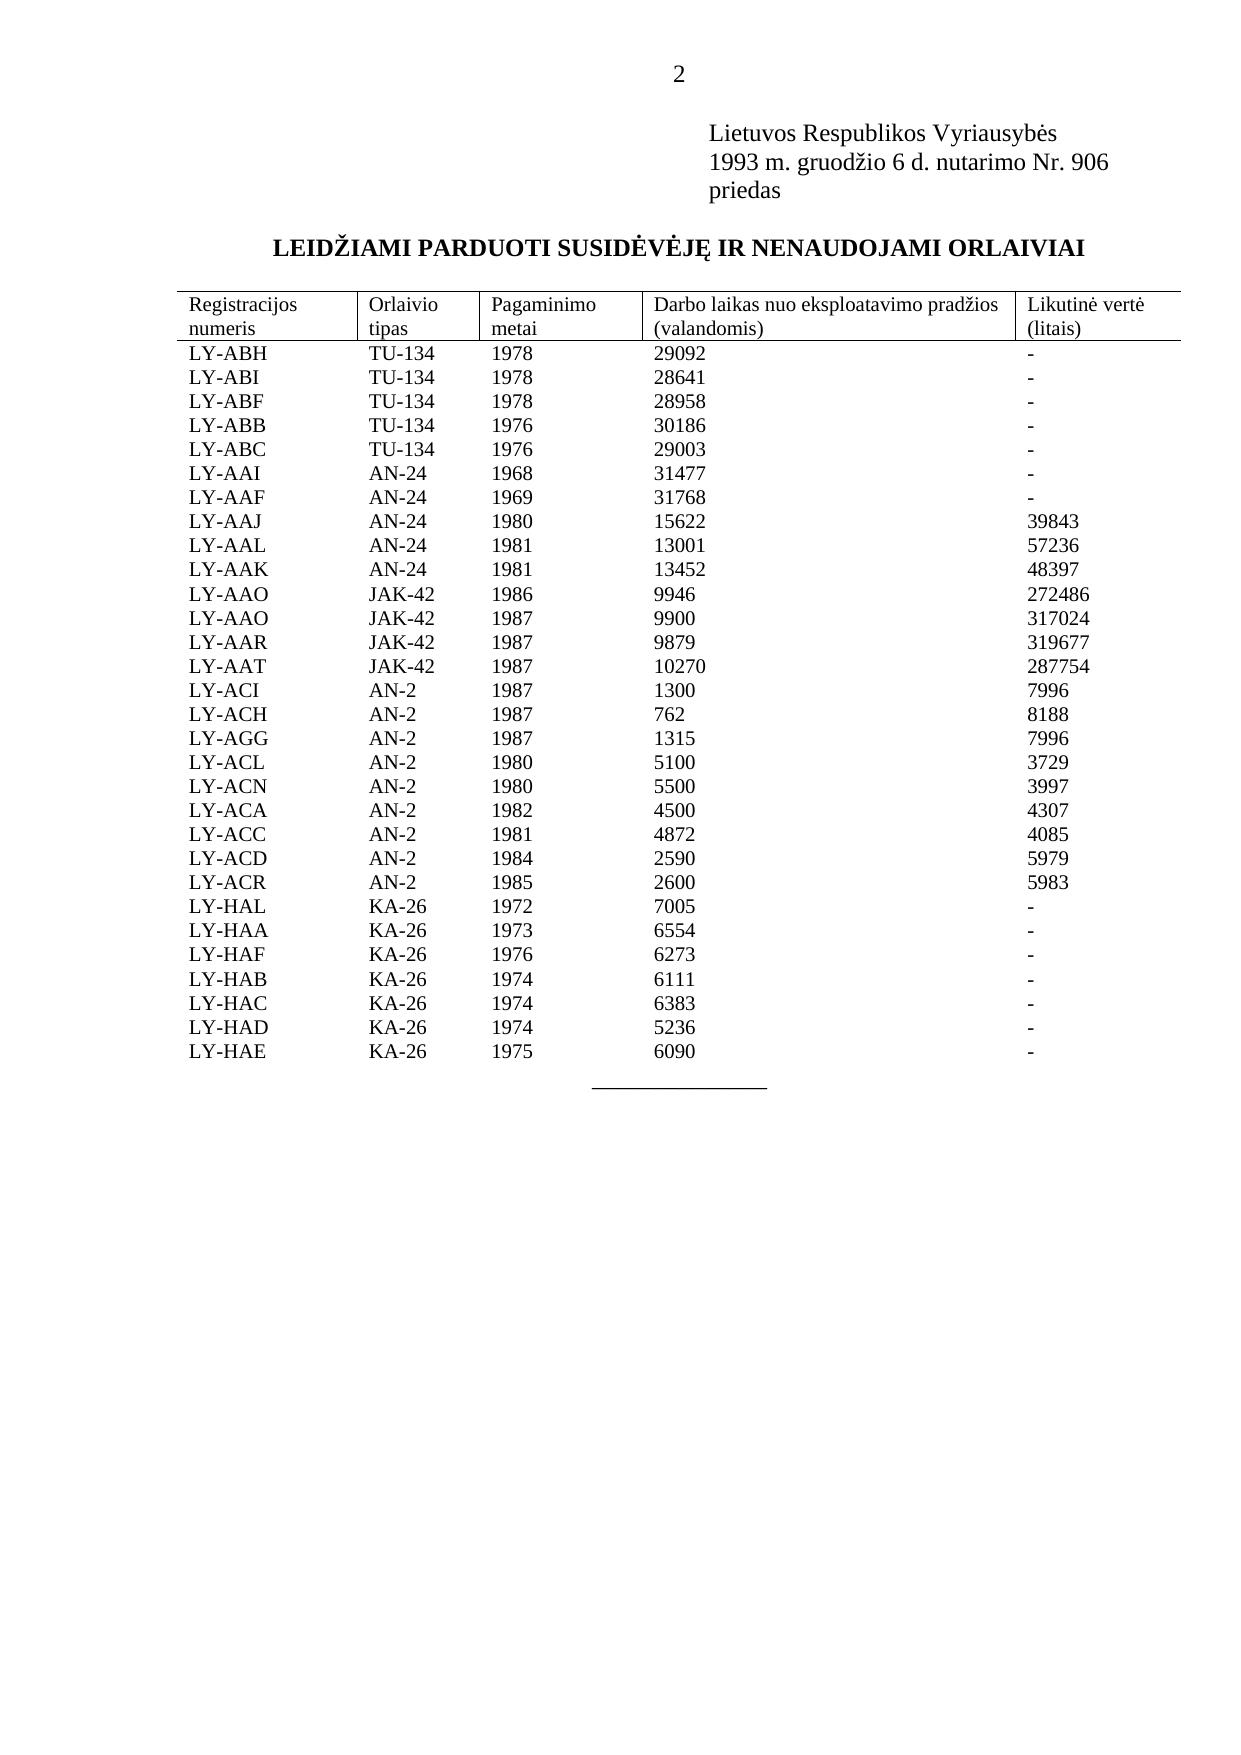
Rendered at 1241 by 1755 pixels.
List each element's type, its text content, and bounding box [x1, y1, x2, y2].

table_cell AN-2 [358, 822, 480, 846]
table_cell LY-AAL [177, 533, 357, 557]
table_cell 1987 [480, 678, 642, 702]
table_cell 1300 [643, 678, 1016, 702]
table_cell AN-2 [358, 798, 480, 822]
table_cell 13001 [643, 533, 1016, 557]
table_cell LY-ABB [177, 413, 357, 437]
table_cell JAK-42 [358, 654, 480, 678]
table_cell - [1016, 1039, 1181, 1063]
table_cell 1980 [480, 750, 642, 774]
table_cell 1974 [480, 966, 642, 991]
table_cell - [1016, 365, 1181, 389]
table_cell LY-ACD [177, 846, 357, 870]
table_cell 1976 [480, 437, 642, 461]
table_cell JAK-42 [358, 581, 480, 606]
table_cell AN-2 [358, 702, 480, 726]
table_cell JAK-42 [358, 630, 480, 654]
table_cell - [1016, 389, 1181, 413]
table_cell LY-ACN [177, 774, 357, 798]
table_cell LY-ACI [177, 678, 357, 702]
table_cell TU-134 [358, 341, 480, 365]
table_cell 1981 [480, 558, 642, 581]
table_cell 2600 [643, 870, 1016, 894]
table_cell 10270 [643, 654, 1016, 678]
table_cell 9946 [643, 581, 1016, 606]
table_cell 5100 [643, 750, 1016, 774]
table_cell 1978 [480, 365, 642, 389]
table_cell 9900 [643, 606, 1016, 629]
text Lietuvos Respublikos Vyriausybės [177, 118, 1181, 147]
table_cell 6111 [643, 966, 1016, 991]
text ______________ [177, 1063, 1181, 1091]
table_cell LY-HAE [177, 1039, 357, 1063]
table_cell 1981 [480, 533, 642, 557]
table_cell LY-HAL [177, 894, 357, 918]
table_cell 1975 [480, 1039, 642, 1063]
table_cell 1976 [480, 413, 642, 437]
table_cell AN-2 [358, 846, 480, 870]
table_header Pagaminimo metai [480, 292, 642, 340]
table_cell 1984 [480, 846, 642, 870]
table_header Orlaivio tipas [358, 292, 479, 340]
table_cell 1987 [480, 726, 642, 750]
table_cell 1980 [480, 774, 642, 798]
text 1993 m. gruodžio 6 d. nutarimo Nr. 906 [177, 147, 1181, 176]
table_cell - [1016, 918, 1181, 942]
table_cell 3997 [1016, 774, 1181, 798]
table_cell TU-134 [358, 389, 480, 413]
table_cell 31768 [643, 485, 1016, 509]
table_cell LY-AAJ [177, 509, 357, 533]
table_cell 8188 [1016, 702, 1181, 726]
table_header Darbo laikas nuo eksploatavimo pradžios (valandomis) [643, 292, 1015, 340]
table_cell 1968 [480, 461, 642, 485]
table_cell 6090 [643, 1039, 1016, 1063]
table_cell 4500 [643, 798, 1016, 822]
table_cell KA-26 [358, 1039, 480, 1063]
table_cell 4307 [1016, 798, 1181, 822]
table_cell LY-AGG [177, 726, 357, 750]
table_cell 1985 [480, 870, 642, 894]
table_cell LY-ACC [177, 822, 357, 846]
table_cell 9879 [643, 630, 1016, 654]
table_cell 1980 [480, 509, 642, 533]
table_cell AN-2 [358, 774, 480, 798]
table_cell 1978 [480, 341, 642, 365]
text priedas [177, 176, 1181, 204]
table_cell LY-HAB [177, 966, 357, 991]
table_cell 39843 [1016, 509, 1181, 533]
table_cell AN-24 [358, 485, 480, 509]
table_cell 5236 [643, 1015, 1016, 1039]
table_cell TU-134 [358, 413, 480, 437]
table_cell 1987 [480, 654, 642, 678]
table_cell 29092 [643, 341, 1016, 365]
table_cell 31477 [643, 461, 1016, 485]
table_cell 7996 [1016, 678, 1181, 702]
table_cell 29003 [643, 437, 1016, 461]
table_cell 1987 [480, 606, 642, 629]
table_cell 1315 [643, 726, 1016, 750]
table_cell 3729 [1016, 750, 1181, 774]
table_cell LY-ABI [177, 365, 357, 389]
table_cell 1974 [480, 1015, 642, 1039]
table_cell 1987 [480, 702, 642, 726]
table_cell - [1016, 485, 1181, 509]
table_cell 1981 [480, 822, 642, 846]
table_cell 5500 [643, 774, 1016, 798]
table_cell - [1016, 991, 1181, 1014]
table_cell KA-26 [358, 966, 480, 991]
table_cell - [1016, 966, 1181, 991]
table_cell 1978 [480, 389, 642, 413]
table_cell AN-2 [358, 726, 480, 750]
table_cell 5979 [1016, 846, 1181, 870]
table_cell TU-134 [358, 365, 480, 389]
table_cell 1982 [480, 798, 642, 822]
table_cell 762 [643, 702, 1016, 726]
table_cell KA-26 [358, 943, 480, 966]
table_cell KA-26 [358, 918, 480, 942]
table_cell 1986 [480, 581, 642, 606]
table_cell AN-24 [358, 558, 480, 581]
table_cell AN-24 [358, 509, 480, 533]
table_cell 1973 [480, 918, 642, 942]
table_cell TU-134 [358, 437, 480, 461]
table_cell LY-ACL [177, 750, 357, 774]
table_cell AN-24 [358, 461, 480, 485]
table_cell LY-AAI [177, 461, 357, 485]
table_cell LY-ABC [177, 437, 357, 461]
table_cell 1972 [480, 894, 642, 918]
table_cell LY-AAR [177, 630, 357, 654]
table_cell AN-24 [358, 533, 480, 557]
table_cell 287754 [1016, 654, 1181, 678]
table_cell - [1016, 894, 1181, 918]
table_cell 2590 [643, 846, 1016, 870]
table_cell 272486 [1016, 581, 1181, 606]
table_cell AN-2 [358, 678, 480, 702]
table_cell 4872 [643, 822, 1016, 846]
table_cell 57236 [1016, 533, 1181, 557]
table_cell 28641 [643, 365, 1016, 389]
table_cell 15622 [643, 509, 1016, 533]
table_cell KA-26 [358, 894, 480, 918]
table_cell 1969 [480, 485, 642, 509]
table_cell 30186 [643, 413, 1016, 437]
table_cell LY-ABH [177, 341, 357, 365]
table_cell LY-HAD [177, 1015, 357, 1039]
table_cell - [1016, 461, 1181, 485]
table_cell AN-2 [358, 750, 480, 774]
table_cell 7996 [1016, 726, 1181, 750]
table_cell LY-ACA [177, 798, 357, 822]
table_cell KA-26 [358, 991, 480, 1014]
table_cell LY-AAO [177, 606, 357, 629]
table_header Registracijos numeris [177, 292, 357, 340]
table_cell - [1016, 1015, 1181, 1039]
table_cell 6554 [643, 918, 1016, 942]
table_cell 4085 [1016, 822, 1181, 846]
table_cell - [1016, 943, 1181, 966]
table_cell LY-AAT [177, 654, 357, 678]
table_cell LY-AAF [177, 485, 357, 509]
table_cell 1974 [480, 991, 642, 1014]
text LEIDŽIAMI PARDUOTI SUSIDĖVĖJĘ IR NENAUDOJAMI ORLAIVIAI [177, 233, 1181, 262]
table_cell 1987 [480, 630, 642, 654]
table_cell 48397 [1016, 558, 1181, 581]
table_cell 6383 [643, 991, 1016, 1014]
table_cell 317024 [1016, 606, 1181, 629]
table_cell AN-2 [358, 870, 480, 894]
table_cell JAK-42 [358, 606, 480, 629]
table_cell 1976 [480, 943, 642, 966]
table_cell 5983 [1016, 870, 1181, 894]
table_cell LY-AAO [177, 581, 357, 606]
table_cell LY-ACR [177, 870, 357, 894]
table_cell 28958 [643, 389, 1016, 413]
table_cell LY-HAC [177, 991, 357, 1014]
table_cell LY-ACH [177, 702, 357, 726]
table_cell 319677 [1016, 630, 1181, 654]
table_cell - [1016, 437, 1181, 461]
table_cell LY-HAF [177, 943, 357, 966]
table_cell 13452 [643, 558, 1016, 581]
table_cell 7005 [643, 894, 1016, 918]
table_cell LY-AAK [177, 558, 357, 581]
table_cell KA-26 [358, 1015, 480, 1039]
table_cell - [1016, 341, 1181, 365]
table_cell LY-ABF [177, 389, 357, 413]
table_cell - [1016, 413, 1181, 437]
table_cell LY-HAA [177, 918, 357, 942]
table_cell 6273 [643, 943, 1016, 966]
table_header Likutinė vertė (litais) [1016, 292, 1181, 340]
